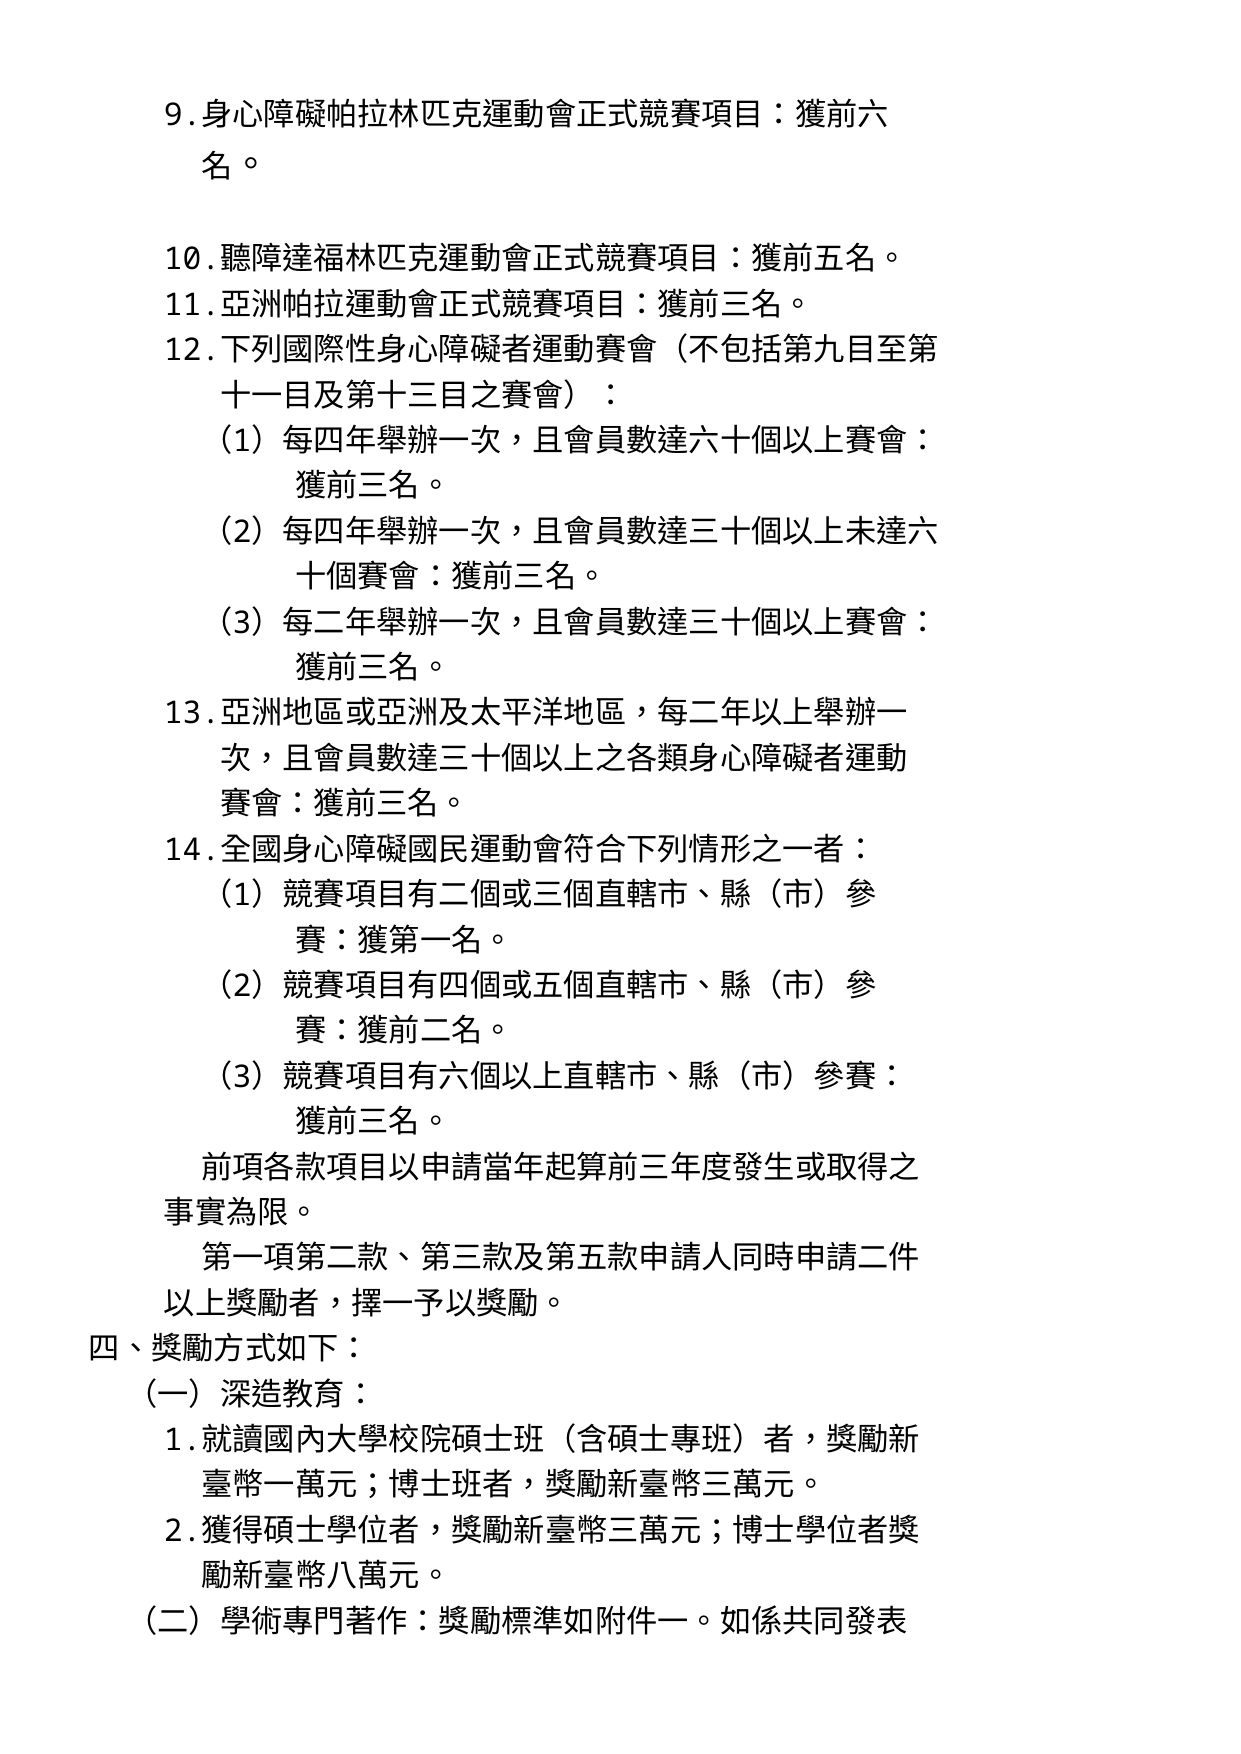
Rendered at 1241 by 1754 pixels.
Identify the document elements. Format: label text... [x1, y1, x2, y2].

text 9.身心障礙帕拉林匹克運動會正式競賽項目：獲前六 名。 10.聽障達福林匹克運動會正式競賽項目：獲前五名。 11.亞洲帕拉運動會正式競賽項目：獲前三名。 12.下列國際性身心障礙者運動賽會（不包括第九目至第 十一目及第十三目之賽會）： （1）每四年舉辦一次，且會員數達六十個以上賽會： 獲前三名。 （2）每四年舉辦一次，且會員數達三十個以上未達六 十個賽會：獲前三名。 （3）每二年舉辦一次，且會員數達三十個以上賽會： 獲前三名。 13.亞洲地區或亞洲及太平洋地區，每二年以上舉辦一 次，且會員數達三十個以上之各類身心障礙者運動 賽會：獲前三名。 14.全國身心障礙國民運動會符合下列情形之一者： （1）競賽項目有二個或三個直轄市、縣（市）參 賽：獲第一名。 （2）競賽項目有四個或五個直轄市、縣（市）參 賽：獲前二名。 （3）競賽項目有六個以上直轄市、縣（市）參賽： 獲前三名。 前項各款項目以申請當年起算前三年度發生或取得之 事實為限。 第一項第二款、第三款及第五款申請人同時申請二件 以上獎勵者，擇一予以獎勵。 四、獎勵方式如下： （一）深造教育： 1.就讀國內大學校院碩士班（含碩士專班）者，獎勵新 臺幣一萬元；博士班者，獎勵新臺幣三萬元。 2.獲得碩士學位者，獎勵新臺幣三萬元；博士學位者獎 勵新臺幣八萬元。 （二）學術專門著作：獎勵標準如附件一。如係共同發表 [89, 89, 1152, 1641]
